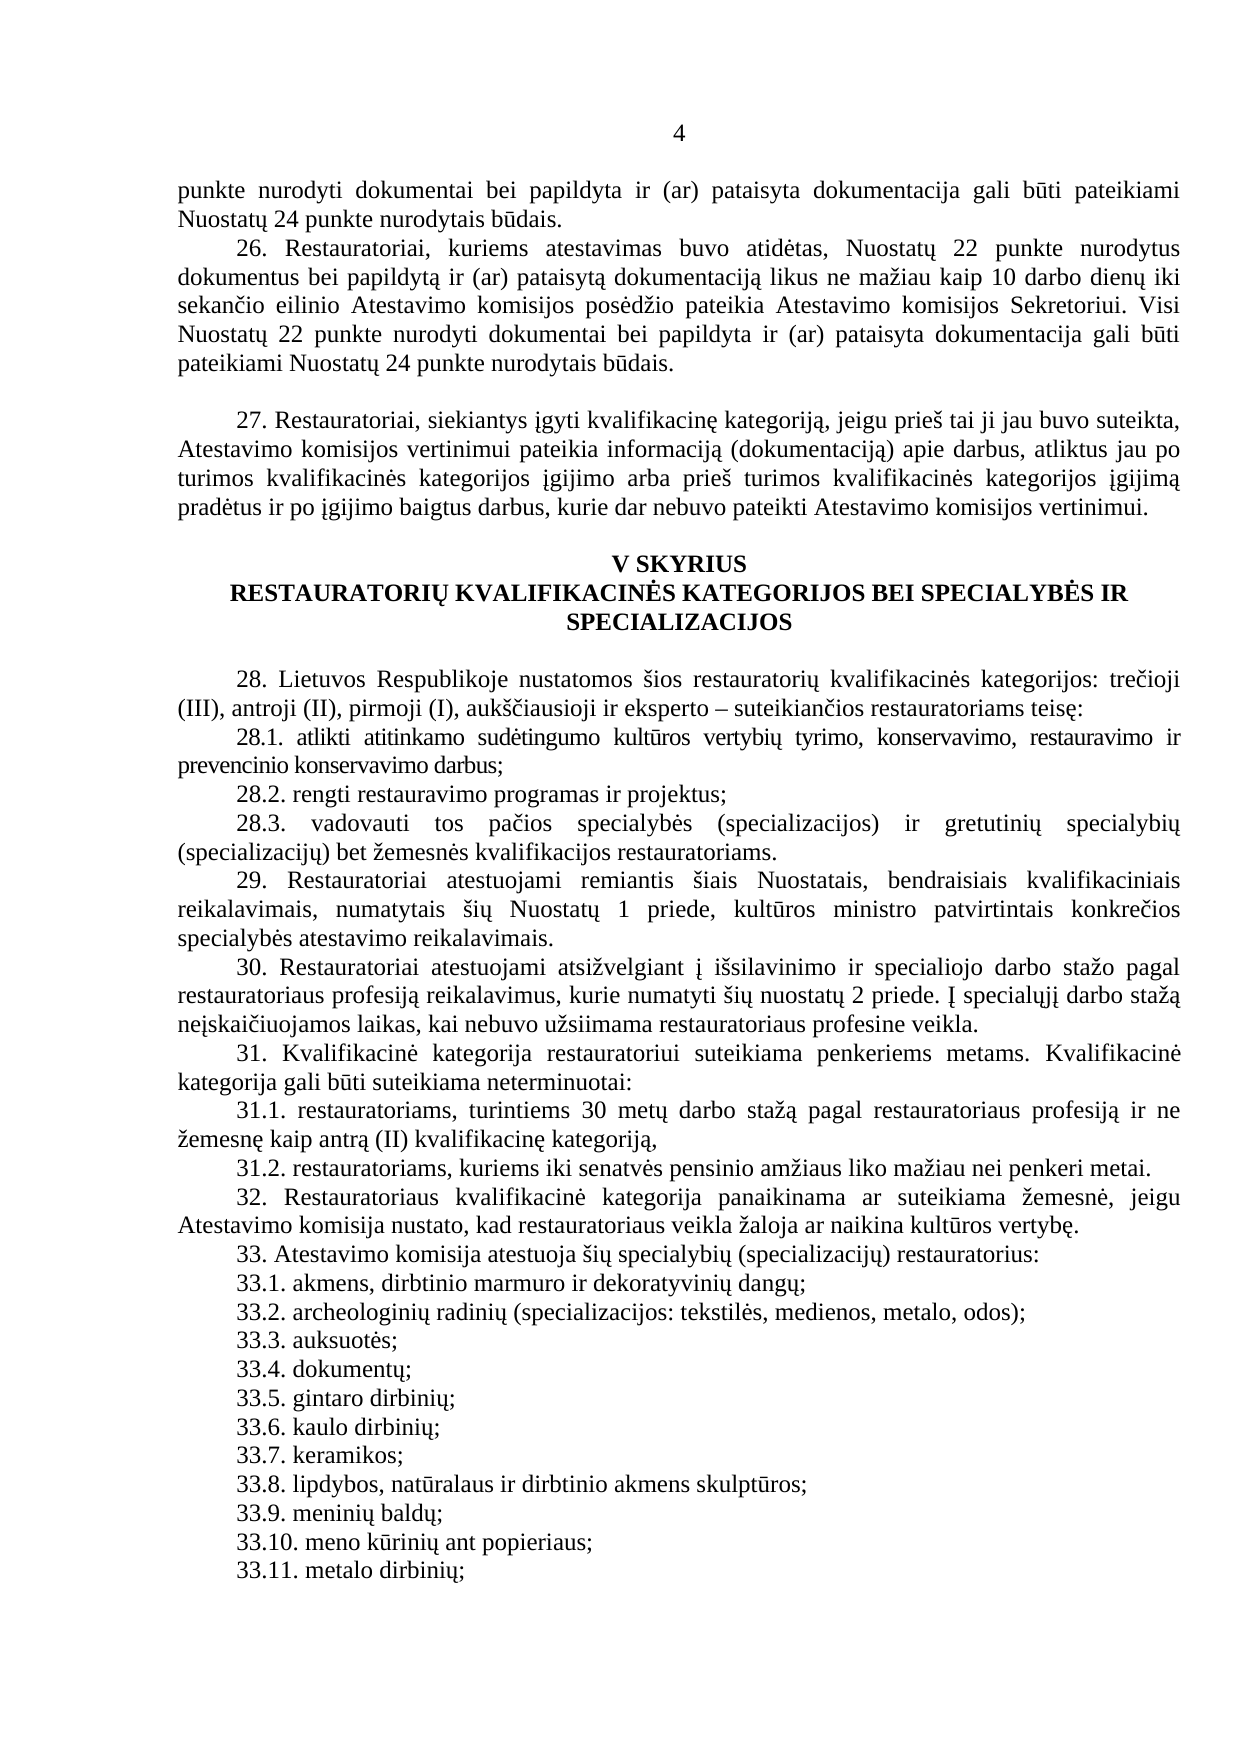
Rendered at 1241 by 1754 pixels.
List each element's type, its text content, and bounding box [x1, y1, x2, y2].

text 28.2. rengti restauravimo programas ir projektus; [177, 779, 1181, 808]
text 29. Restauratoriai atestuojami remiantis šiais Nuostatais, bendraisiais kvalifikaciniais reikalavimais, numatytais šių Nuostatų 1 priede, kultūros ministro patvirtintais konkrečios specialybės atestavimo reikalavimais. [177, 866, 1181, 952]
text 26. Restauratoriai, kuriems atestavimas buvo atidėtas, Nuostatų 22 punkte nurodytus dokumentus bei papildytą ir (ar) pataisytą dokumentaciją likus ne mažiau kaip 10 darbo dienų iki sekančio eilinio Atestavimo komisijos posėdžio pateikia Atestavimo komisijos Sekretoriui. Visi Nuostatų 22 punkte nurodyti dokumentai bei papildyta ir (ar) pataisyta dokumentacija gali būti pateikiami Nuostatų 24 punkte nurodytais būdais. [177, 233, 1181, 377]
text RESTAURATORIŲ KVALIFIKACINĖS KATEGORIJOS BEI SPECIALYBĖS IR SPECIALIZACIJOS [177, 578, 1181, 636]
text 33. Atestavimo komisija atestuoja šių specialybių (specializacijų) restauratorius: [177, 1239, 1181, 1268]
text 33.2. archeologinių radinių (specializacijos: tekstilės, medienos, metalo, odos); [177, 1297, 1181, 1326]
text 28.3. vadovauti tos pačios specialybės (specializacijos) ir gretutinių specialybių (specializacijų) bet žemesnės kvalifikacijos restauratoriams. [177, 808, 1181, 866]
text 28.1. atlikti atitinkamo sudėtingumo kultūros vertybių tyrimo, konservavimo, restauravimo ir prevencinio konservavimo darbus; [177, 722, 1181, 779]
text 28. Lietuvos Respublikoje nustatomos šios restauratorių kvalifikacinės kategorijos: trečioji (III), antroji (II), pirmoji (I), aukščiausioji ir eksperto – suteikiančios restauratoriams teisę: [177, 664, 1181, 722]
text 33.8. lipdybos, natūralaus ir dirbtinio akmens skulptūros; [177, 1469, 1181, 1498]
text 33.4. dokumentų; [177, 1354, 1181, 1383]
text 33.5. gintaro dirbinių; [177, 1383, 1181, 1412]
text 30. Restauratoriai atestuojami atsižvelgiant į išsilavinimo ir specialiojo darbo stažo pagal restauratoriaus profesiją reikalavimus, kurie numatyti šių nuostatų 2 priede. Į specialųjį darbo stažą neįskaičiuojamos laikas, kai nebuvo užsiimama restauratoriaus profesine veikla. [177, 952, 1181, 1038]
text 31.1. restauratoriams, turintiems 30 metų darbo stažą pagal restauratoriaus profesiją ir ne žemesnę kaip antrą (II) kvalifikacinę kategoriją, [177, 1096, 1181, 1153]
text 31.2. restauratoriams, kuriems iki senatvės pensinio amžiaus liko mažiau nei penkeri metai. [177, 1153, 1181, 1182]
text 32. Restauratoriaus kvalifikacinė kategorija panaikinama ar suteikiama žemesnė, jeigu Atestavimo komisija nustato, kad restauratoriaus veikla žaloja ar naikina kultūros vertybę. [177, 1182, 1181, 1239]
text 27. Restauratoriai, siekiantys įgyti kvalifikacinę kategoriją, jeigu prieš tai ji jau buvo suteikta, Atestavimo komisijos vertinimui pateikia informaciją (dokumentaciją) apie darbus, atliktus jau po turimos kvalifikacinės kategorijos įgijimo arba prieš turimos kvalifikacinės kategorijos įgijimą pradėtus ir po įgijimo baigtus darbus, kurie dar nebuvo pateikti Atestavimo komisijos vertinimui. [177, 406, 1181, 521]
text 33.7. keramikos; [177, 1441, 1181, 1469]
text 33.11. metalo dirbinių; [177, 1556, 1181, 1584]
text 31. Kvalifikacinė kategorija restauratoriui suteikiama penkeriems metams. Kvalifikacinė kategorija gali būti suteikiama neterminuotai: [177, 1038, 1181, 1096]
text 33.6. kaulo dirbinių; [177, 1412, 1181, 1441]
text 33.10. meno kūrinių ant popieriaus; [177, 1527, 1181, 1556]
text 33.9. meninių baldų; [177, 1498, 1181, 1527]
text 33.3. auksuotės; [177, 1326, 1181, 1354]
text 33.1. akmens, dirbtinio marmuro ir dekoratyvinių dangų; [177, 1268, 1181, 1297]
text punkte nurodyti dokumentai bei papildyta ir (ar) pataisyta dokumentacija gali būti pateikiami Nuostatų 24 punkte nurodytais būdais. [177, 176, 1181, 233]
text V SKYRIUS [177, 549, 1181, 578]
